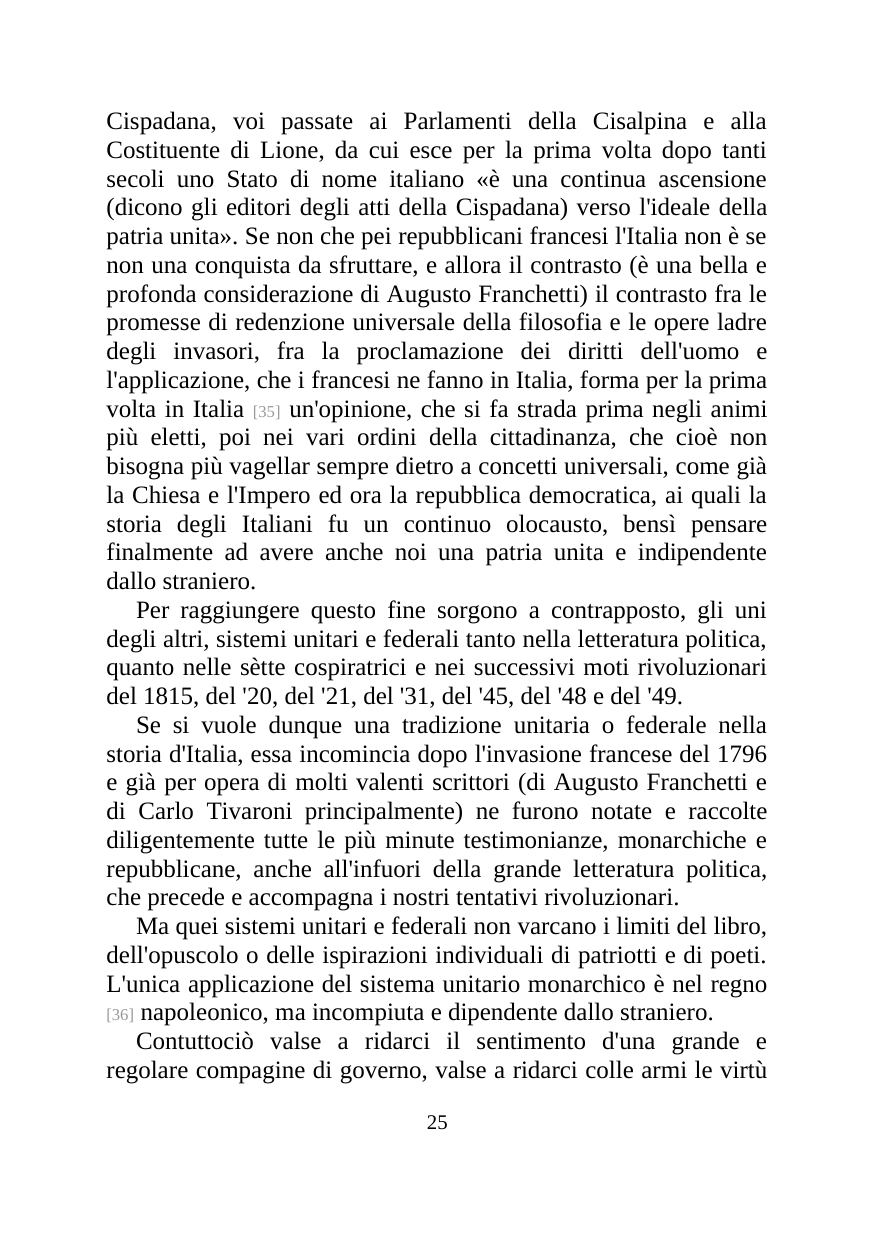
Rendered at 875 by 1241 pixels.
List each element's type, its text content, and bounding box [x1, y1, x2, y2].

text Cispadana, voi passate ai Parlamenti della Cisalpina e alla Costituente di Lione, da cui esce per la prima volta dopo tanti secoli uno Stato di nome italiano «è una continua ascensione (dicono gli editori degli atti della Cispadana) verso l'ideale della patria unita». Se non che pei repubblicani francesi l'Italia non è se non una conquista da sfruttare, e allora il contrasto (è una bella e profonda considerazione di Augusto Franchetti) il contrasto fra le promesse di redenzione universale della filosofia e le opere ladre degli invasori, fra la proclamazione dei diritti dell'uomo e l'applicazione, che i francesi ne fanno in Italia, forma per la prima volta in Italia [35] un'opinione, che si fa strada prima negli animi più eletti, poi nei vari ordini della cittadinanza, che cioè non bisogna più vagellar sempre dietro a concetti universali, come già la Chiesa e l'Impero ed ora la repubblica democratica, ai quali la storia degli Italiani fu un continuo olocausto, bensì pensare finalmente ad avere anche noi una patria unita e indipendente dallo straniero. [106, 106, 768, 595]
text Se si vuole dunque una tradizione unitaria o federale nella storia d'Italia, essa incomincia dopo l'invasione francese del 1796 e già per opera di molti valenti scrittori (di Augusto Franchetti e di Carlo Tivaroni principalmente) ne furono notate e raccolte diligentemente tutte le più minute testimonianze, monarchiche e repubblicane, anche all'infuori della grande letteratura politica, che precede e accompagna i nostri tentativi rivoluzionari. [106, 710, 768, 911]
text Ma quei sistemi unitari e federali non varcano i limiti del libro, dell'opuscolo o delle ispirazioni individuali di patriotti e di poeti. L'unica applicazione del sistema unitario monarchico è nel regno [36] napoleonico, ma incompiuta e dipendente dallo straniero. [106, 911, 768, 1026]
text Per raggiungere questo fine sorgono a contrapposto, gli uni degli altri, sistemi unitari e federali tanto nella letteratura politica, quanto nelle sètte cospiratrici e nei successivi moti rivoluzionari del 1815, del '20, del '21, del '31, del '45, del '48 e del '49. [106, 595, 768, 710]
text Contuttociò valse a ridarci il sentimento d'una grande e regolare compagine di governo, valse a ridarci colle armi le virtù [106, 1026, 768, 1084]
